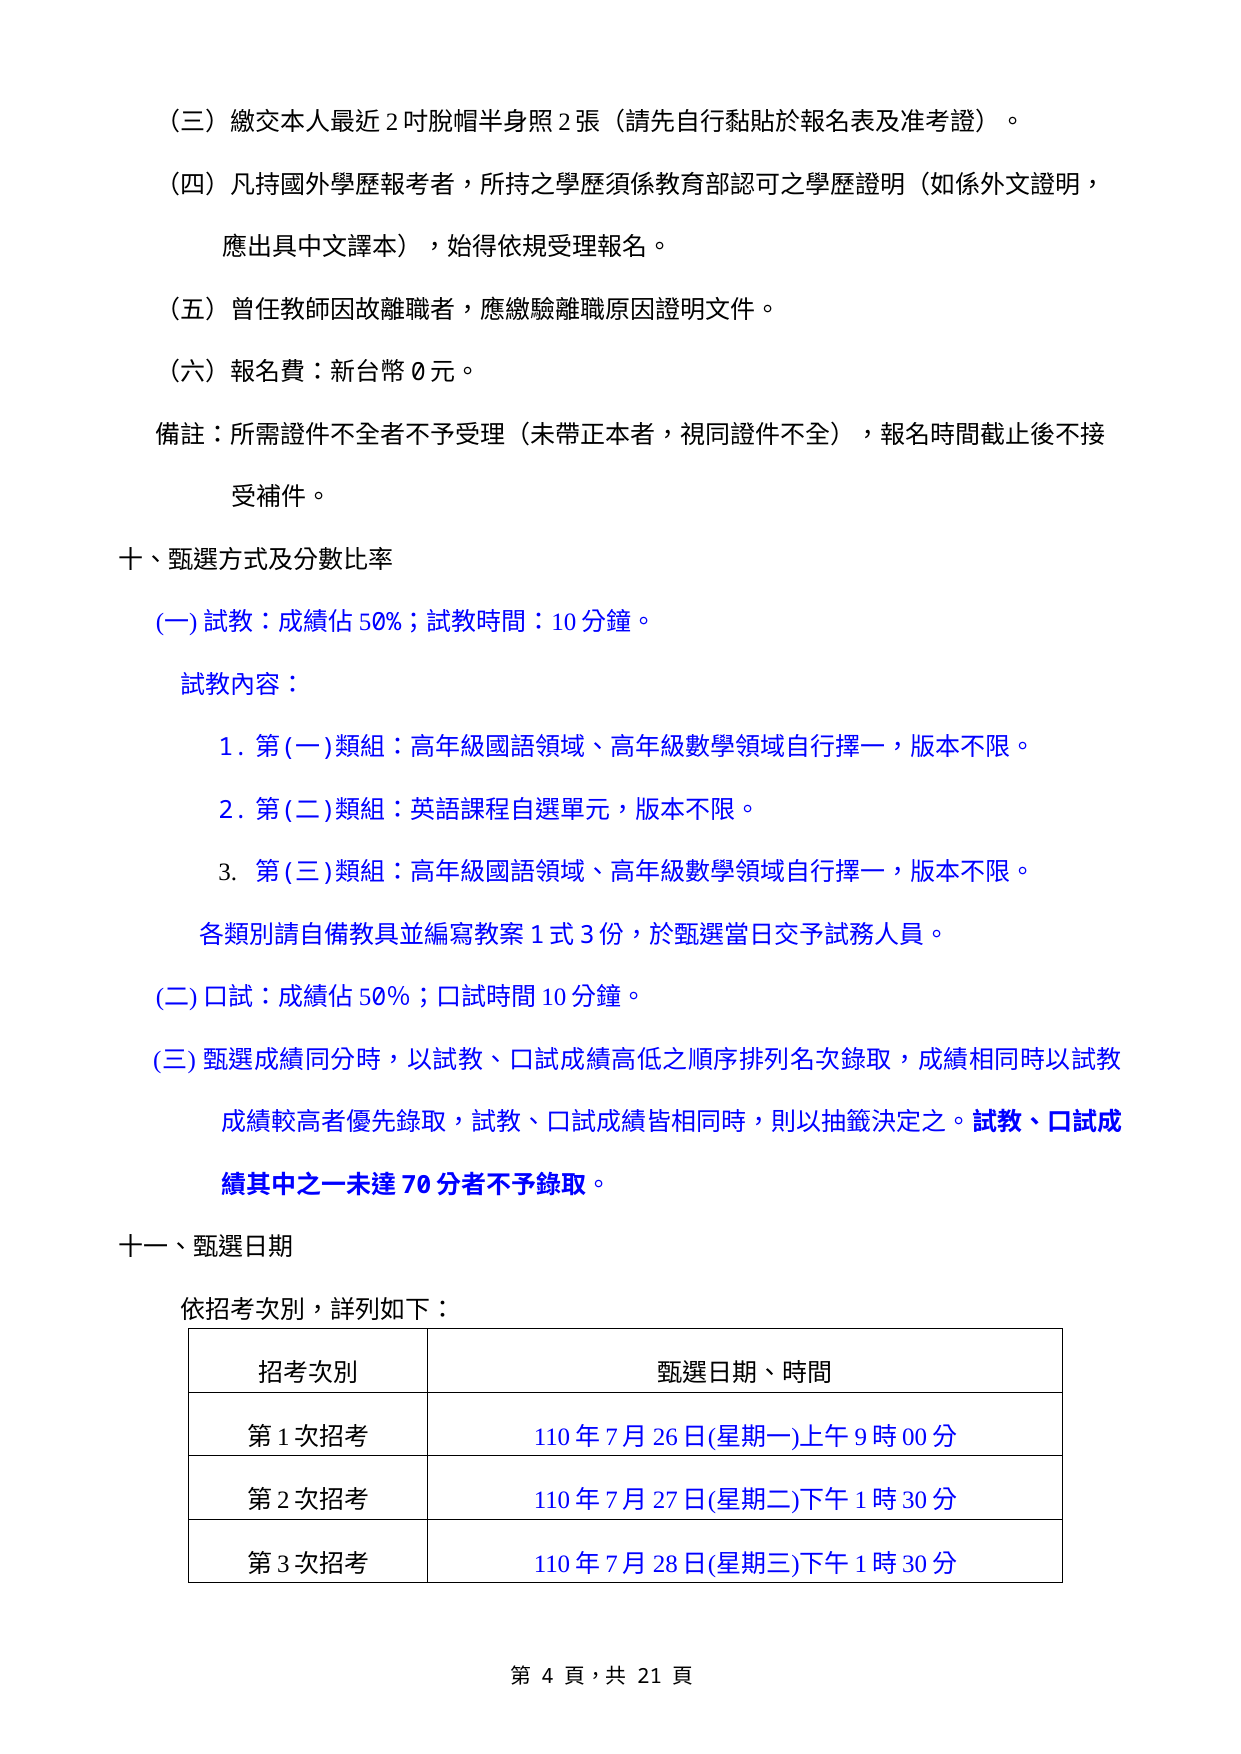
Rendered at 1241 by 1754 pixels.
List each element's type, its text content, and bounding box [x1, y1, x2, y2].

list 第(一)類組：高年級國語領域、高年級數學領域自行擇一，版本不限。 [218, 703, 1122, 766]
table_cell 第1次招考 [189, 1393, 427, 1455]
text （四）凡持國外學歷報考者，所持之學歷須係教育部認可之學歷證明（如係外文證明，應出具中文譯本），始得依規受理報名。 [156, 141, 1122, 266]
table_cell 110年7月27日(星期二)下午1時30分 [428, 1456, 1062, 1519]
text (二) 口試：成績佔50％；口試時間10分鐘。 [143, 953, 1122, 1016]
text （三）繳交本人最近2吋脫帽半身照2張（請先自行黏貼於報名表及准考證）。 [156, 78, 1122, 141]
text 備註：所需證件不全者不予受理（未帶正本者，視同證件不全），報名時間截止後不接受補件。 [155, 391, 1122, 516]
text （六）報名費：新台幣0元。 [156, 328, 1122, 391]
text 各類別請自備教具並編寫教案1式3份，於甄選當日交予試務人員。 [143, 891, 1122, 953]
table_header 甄選日期、時間 [428, 1329, 1062, 1392]
table_cell 110年7月28日(星期三)下午1時30分 [428, 1520, 1062, 1582]
text (一) 試教：成績佔50%；試教時間：10分鐘。 [143, 578, 1122, 641]
table_cell 110年7月26日(星期一)上午9時00分 [428, 1393, 1062, 1455]
table_cell 第2次招考 [189, 1456, 427, 1519]
table_header 招考次別 [189, 1329, 427, 1392]
list 第(三)類組：高年級國語領域、高年級數學領域自行擇一，版本不限。 [218, 828, 1122, 891]
text （五）曾任教師因故離職者，應繳驗離職原因證明文件。 [156, 266, 1122, 328]
text 依招考次別，詳列如下： [168, 1266, 1122, 1328]
table_cell 第3次招考 [189, 1520, 427, 1582]
text 十、甄選方式及分數比率 [118, 516, 1122, 578]
text (三) 甄選成績同分時，以試教、口試成績高低之順序排列名次錄取，成績相同時以試教成績較高者優先錄取，試教、口試成績皆相同時，則以抽籤決定之。試教、口試成績其中之一未達70分者不予錄取。 [133, 1016, 1122, 1203]
text 十一、甄選日期 [118, 1203, 1122, 1266]
list 第(二)類組：英語課程自選單元，版本不限。 [218, 766, 1122, 828]
text 試教內容： [143, 641, 1122, 703]
